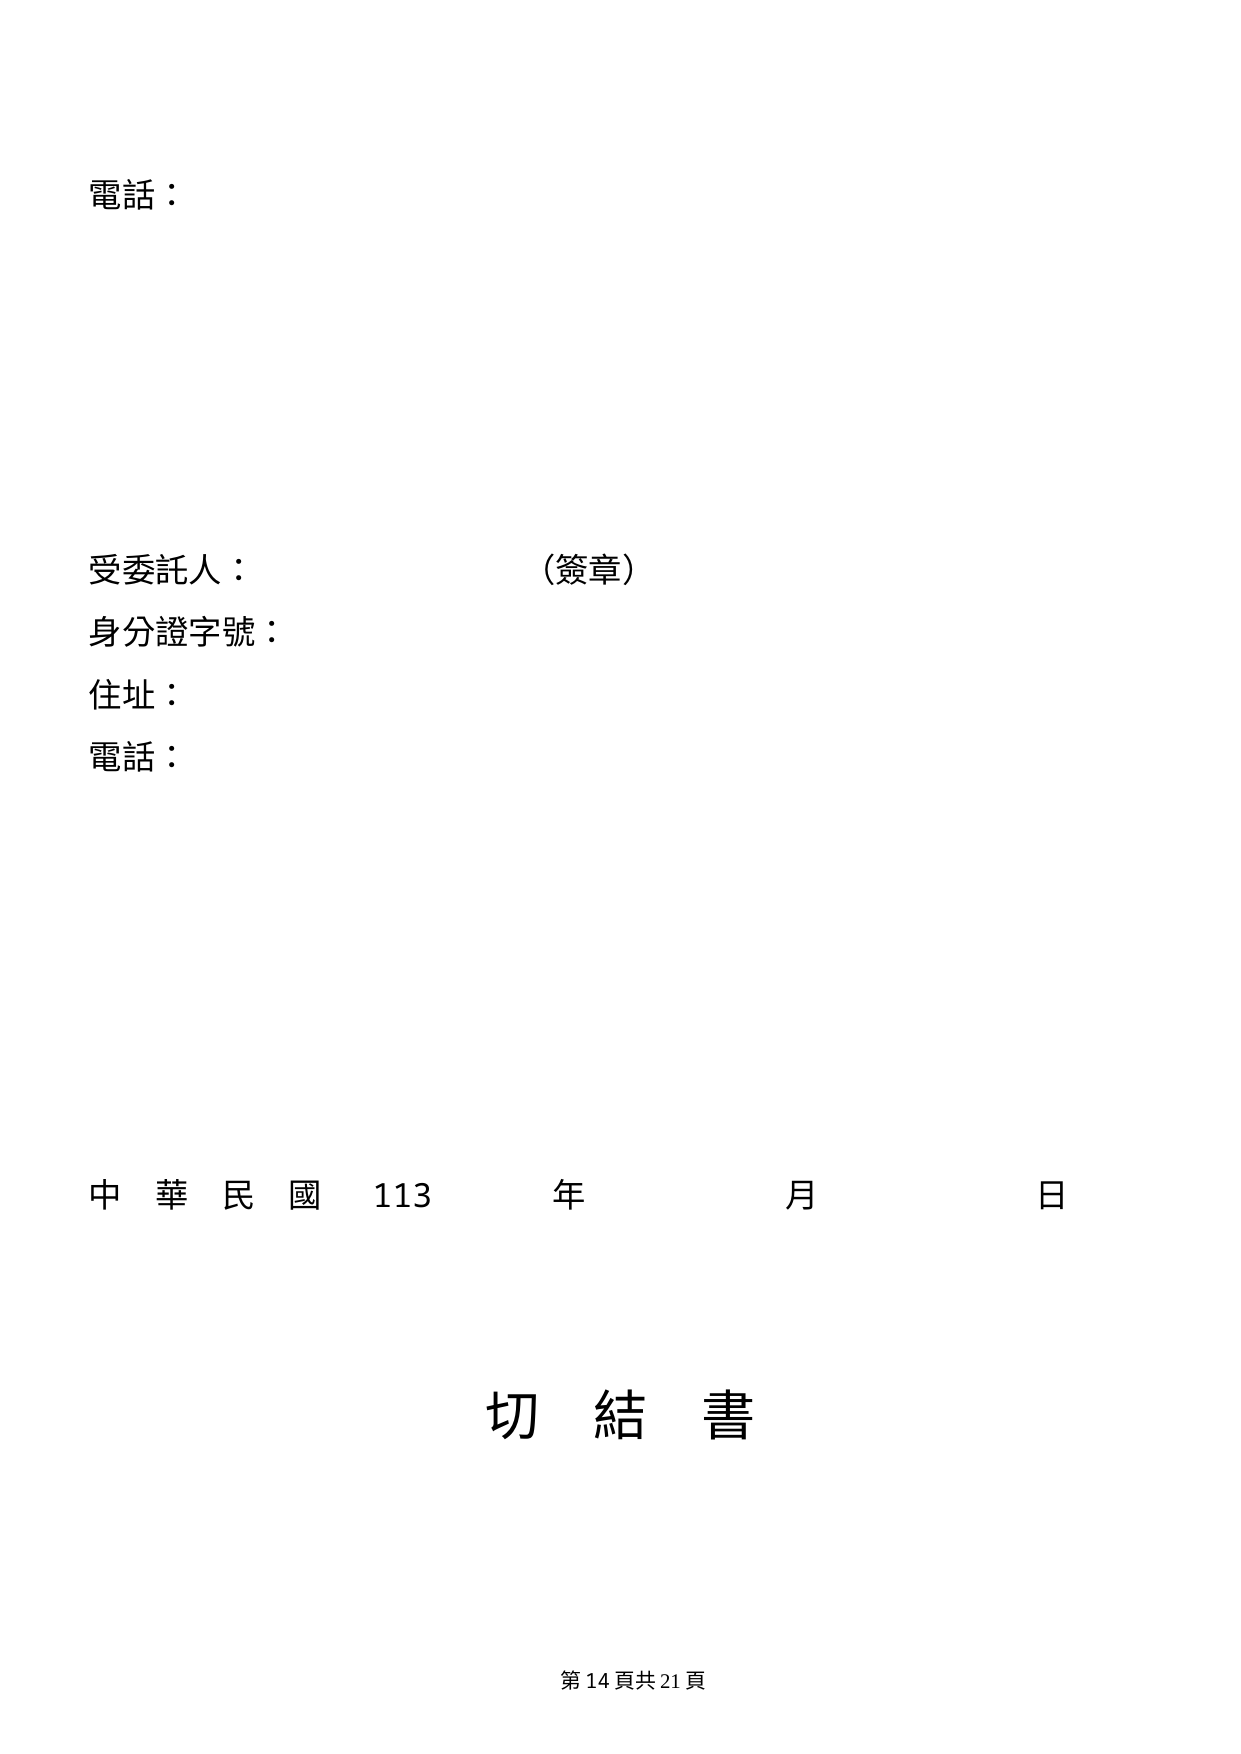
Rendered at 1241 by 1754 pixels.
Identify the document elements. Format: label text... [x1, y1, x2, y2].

text 住址： [89, 651, 1152, 713]
text 電話： [89, 713, 1152, 776]
text 身分證字號： [89, 588, 1152, 651]
text 切 結 書 [89, 1338, 1152, 1463]
text 受委託人： （簽章） [89, 526, 1152, 588]
text 中 華 民 國 113 年 月 日 [89, 1151, 1152, 1213]
text 電話： [89, 151, 1152, 213]
